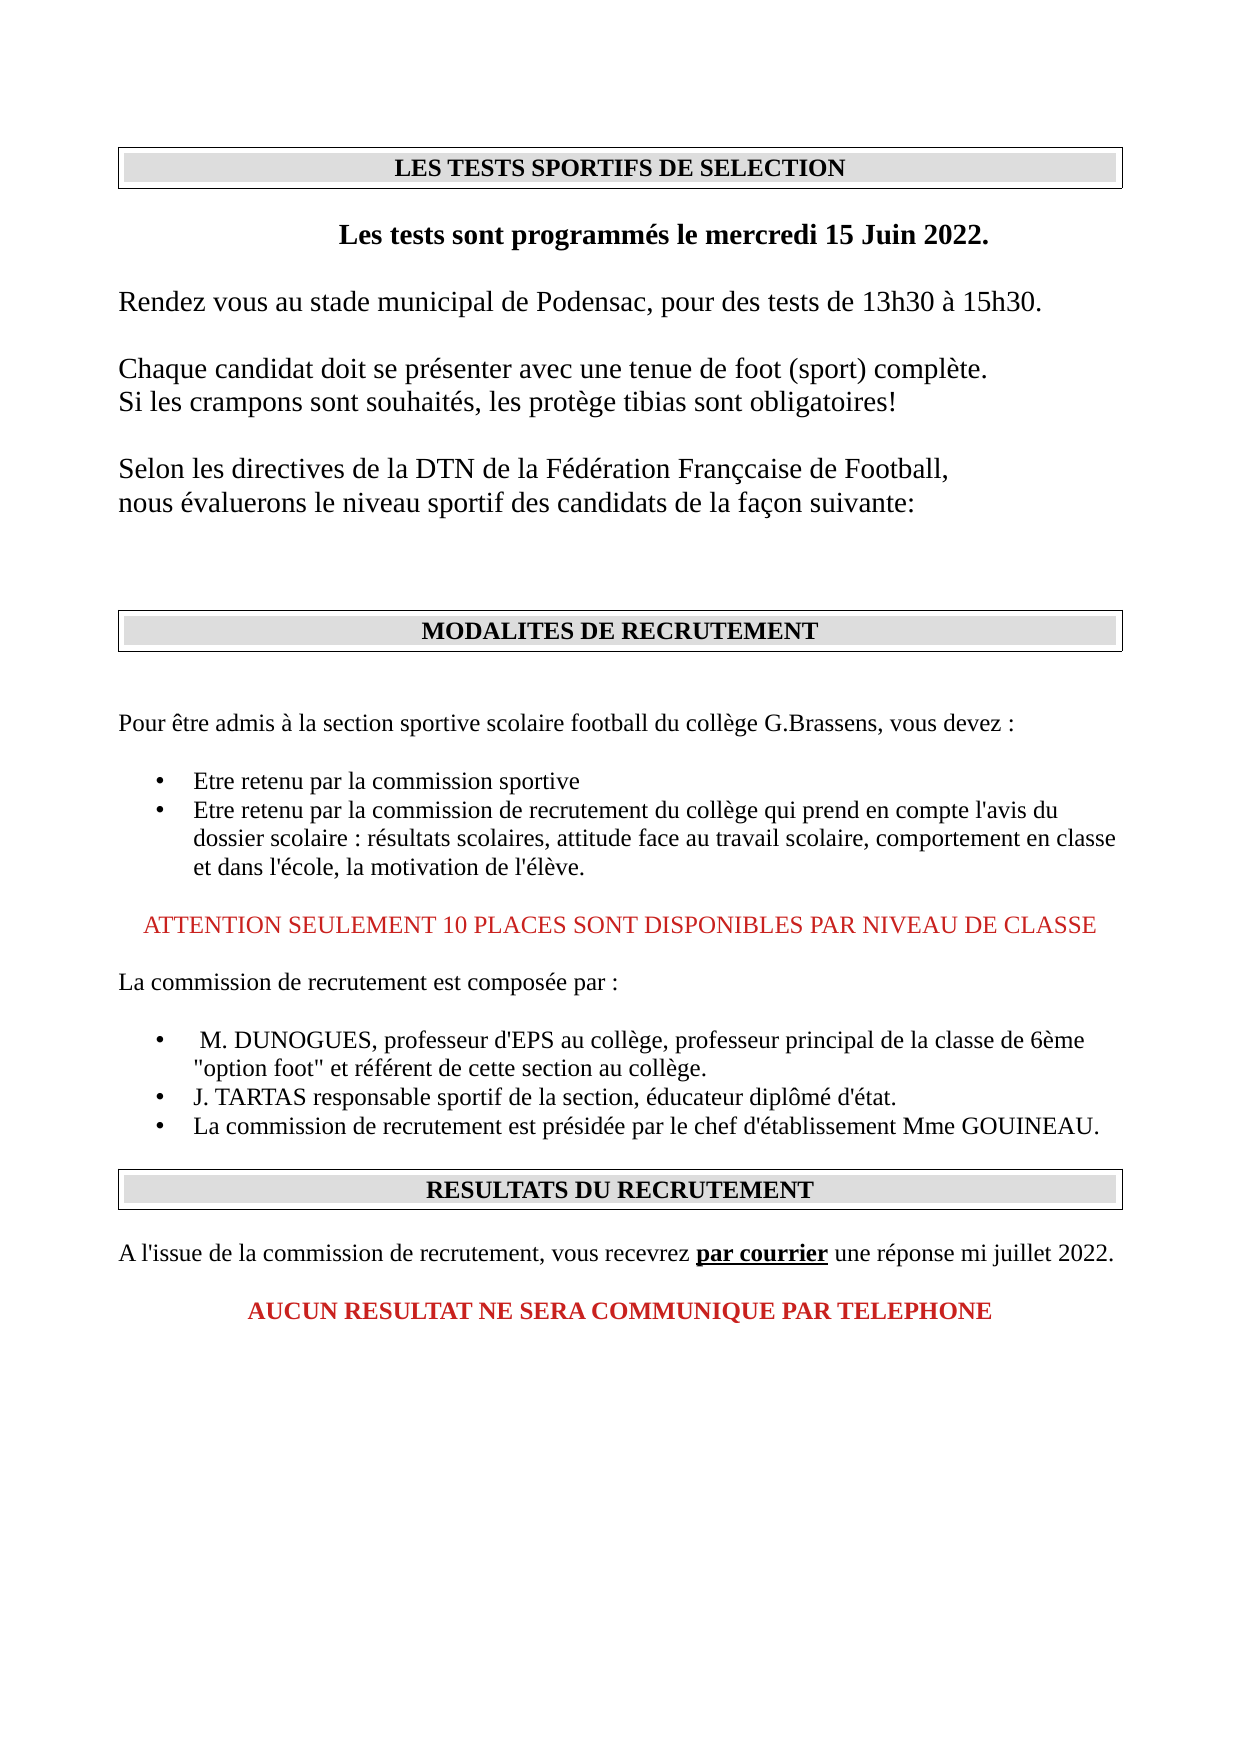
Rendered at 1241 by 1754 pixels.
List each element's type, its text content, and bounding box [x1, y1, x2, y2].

text Pour être admis à la section sportive scolaire football du collège G.Brassens, vous devez : [118, 708, 1122, 737]
list Etre retenu par la commission sportive [156, 766, 1122, 795]
table_header LES TESTS SPORTIFS DE SELECTION [119, 148, 1122, 188]
table_header MODALITES DE RECRUTEMENT [119, 611, 1122, 651]
text Selon les directives de la DTN de la Fédération Françcaise de Football, [118, 452, 1122, 485]
text Chaque candidat doit se présenter avec une tenue de foot (sport) complète. [118, 351, 1122, 384]
text La commission de recrutement est composée par : [118, 967, 1122, 996]
table_header RESULTATS DU RECRUTEMENT [119, 1170, 1122, 1209]
text A l'issue de la commission de recrutement, vous recevrez par courrier une réponse mi juillet 2022. [118, 1238, 1122, 1267]
text Si les crampons sont souhaités, les protège tibias sont obligatoires! [118, 384, 1122, 418]
list M. DUNOGUES, professeur d'EPS au collège, professeur principal de la classe de 6ème "option foot" et référent de cette section au collège. [156, 1025, 1122, 1082]
list Etre retenu par la commission de recrutement du collège qui prend en compte l'avis du dossier scolaire : résultats scolaires, attitude face au travail scolaire, comportement en classe et dans l'école, la motivation de l'élève. [156, 795, 1122, 881]
text ATTENTION SEULEMENT 10 PLACES SONT DISPONIBLES PAR NIVEAU DE CLASSE [118, 910, 1122, 938]
text AUCUN RESULTAT NE SERA COMMUNIQUE PAR TELEPHONE [118, 1296, 1122, 1325]
text Rendez vous au stade municipal de Podensac, pour des tests de 13h30 à 15h30. [118, 284, 1122, 317]
text Les tests sont programmés le mercredi 15 Juin 2022. [118, 217, 1122, 250]
text nous évaluerons le niveau sportif des candidats de la façon suivante: [118, 485, 1122, 519]
list La commission de recrutement est présidée par le chef d'établissement Mme GOUINEAU. [156, 1111, 1122, 1140]
list J. TARTAS responsable sportif de la section, éducateur diplômé d'état. [156, 1082, 1122, 1111]
